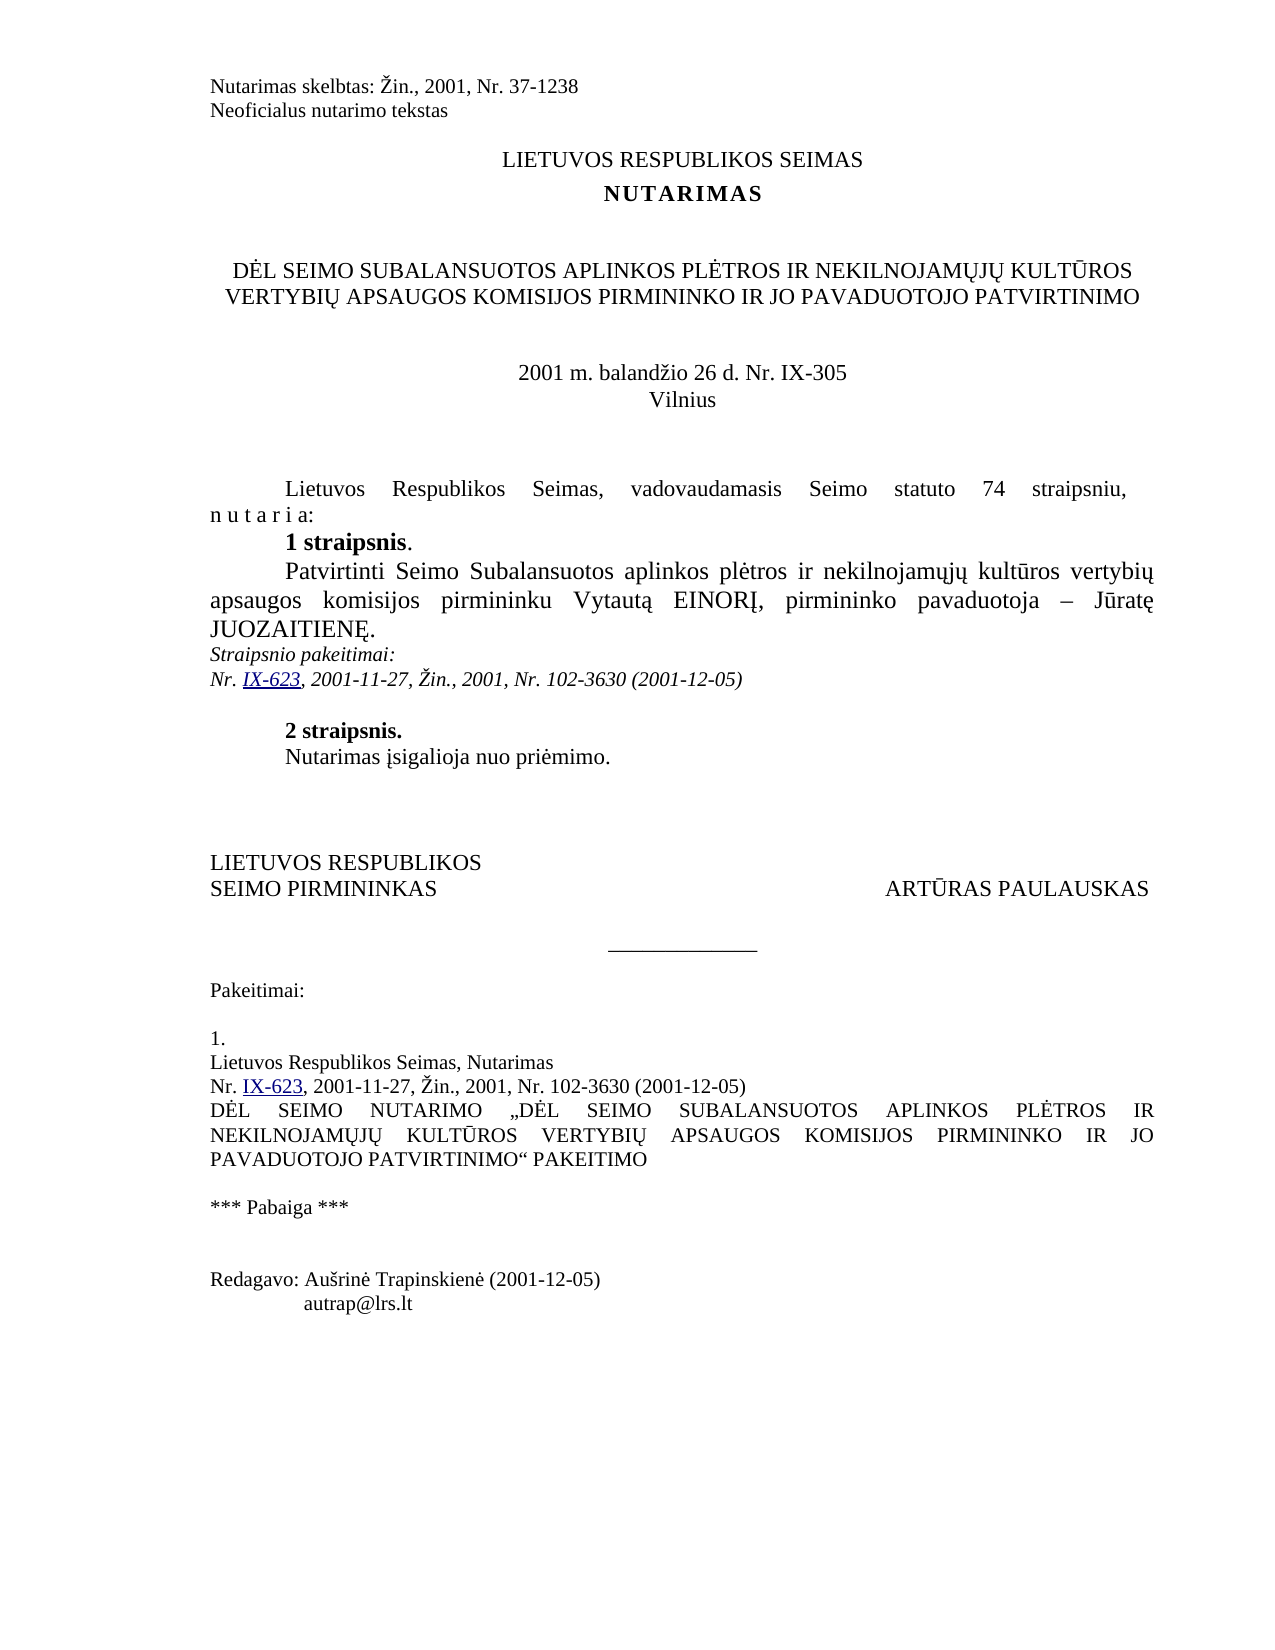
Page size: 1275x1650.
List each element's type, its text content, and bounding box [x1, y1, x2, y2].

text LIETUVOS RESPUBLIKOS SEIMAS [210, 146, 1155, 172]
text Nutarimas įsigalioja nuo priėmimo. [210, 743, 1155, 769]
text LIETUVOS RESPUBLIKOS [210, 849, 1155, 875]
text SEIMO PIRMININKAS ARTŪRAS PAULAUSKAS [210, 875, 1155, 901]
text Nr. IX-623, 2001-11-27, Žin., 2001, Nr. 102-3630 (2001-12-05) [210, 666, 1155, 691]
text 2001 m. balandžio 26 d. Nr. IX-305 Vilnius [210, 359, 1155, 412]
text 1. [210, 1026, 1155, 1050]
text 2 straipsnis. [210, 717, 1155, 743]
text DĖL SEIMO NUTARIMO „DĖL SEIMO SUBALANSUOTOS APLINKOS PLĖTROS IR NEKILNOJAMŲJŲ KULTŪROS VERTYBIŲ APSAUGOS KOMISIJOS PIRMININKO IR JO PAVADUOTOJO PATVIRTINIMO“ PAKEITIMO [210, 1098, 1155, 1171]
text _____________ [210, 928, 1155, 954]
text autrap@lrs.lt [210, 1291, 1155, 1315]
text Nr. IX-623, 2001-11-27, Žin., 2001, Nr. 102-3630 (2001-12-05) [210, 1074, 1155, 1098]
text Neoficialus nutarimo tekstas [210, 98, 1155, 122]
text Lietuvos Respublikos Seimas, Nutarimas [210, 1050, 1155, 1074]
text 1 straipsnis. [210, 527, 1157, 556]
text Pakeitimai: [210, 978, 1155, 1002]
text Lietuvos Respublikos Seimas, vadovaudamasis Seimo statuto 74 straipsniu, n u t a r i a: [210, 475, 1155, 527]
text Nutarimas skelbtas: Žin., 2001, Nr. 37-1238 [210, 73, 1155, 98]
text NUTARIMAS [210, 180, 1155, 207]
text Patvirtinti Seimo Subalansuotos aplinkos plėtros ir nekilnojamųjų kultūros vertybių apsaugos komisijos pirmininku Vytautą EINORĮ, pirmininko pavaduotoja – Jūratę JUOZAITIENĘ. [210, 556, 1155, 642]
text *** Pabaiga *** [210, 1195, 1155, 1219]
text Redagavo: Aušrinė Trapinskienė (2001-12-05) [210, 1267, 1155, 1291]
text DĖL SEIMO SUBALANSUOTOS APLINKOS PLĖTROS IR NEKILNOJAMŲJŲ KULTŪROS VERTYBIŲ APSAUGOS KOMISIJOS PIRMININKO IR JO PAVADUOTOJO PATVIRTINIMO [210, 257, 1155, 309]
text Straipsnio pakeitimai: [210, 642, 1155, 666]
